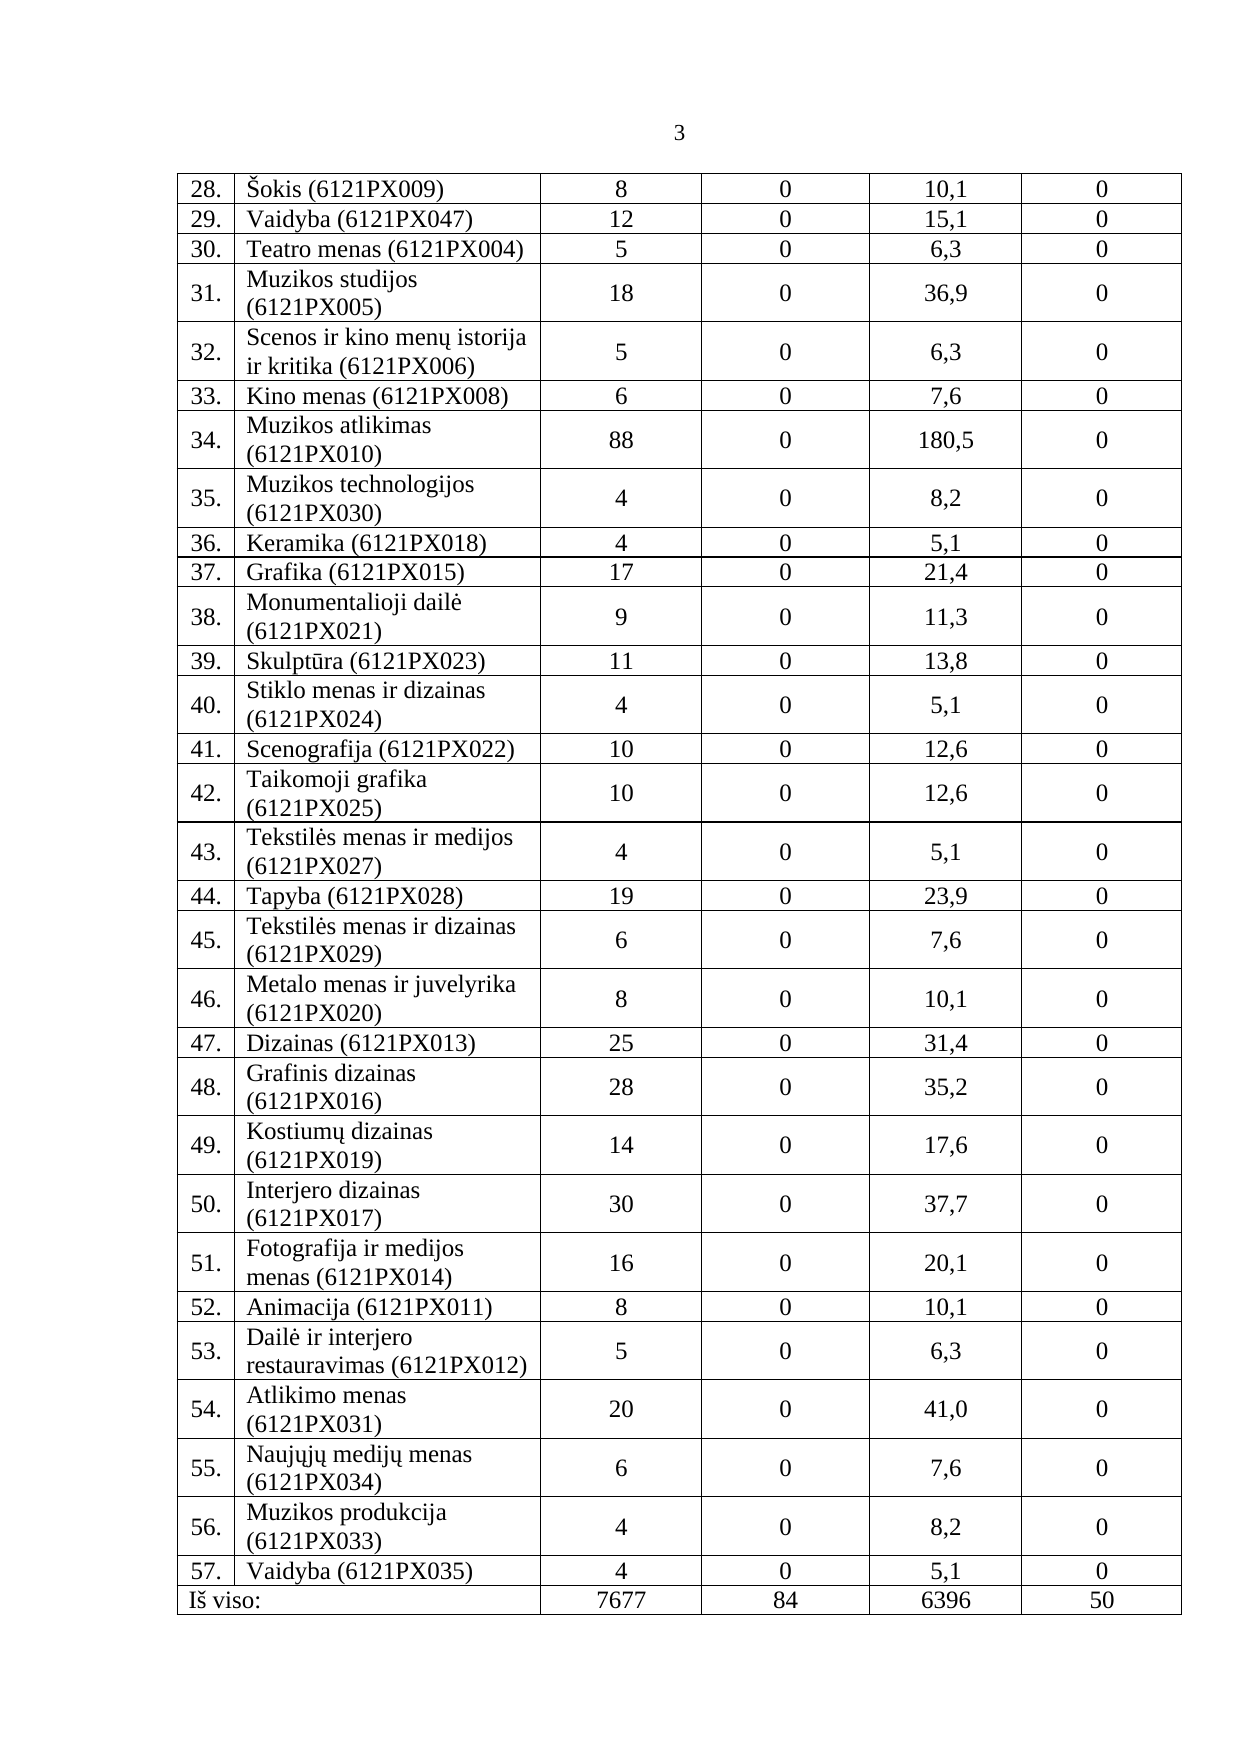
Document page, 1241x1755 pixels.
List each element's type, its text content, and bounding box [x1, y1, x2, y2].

table_cell 0 [1022, 881, 1181, 910]
table_cell 0 [702, 1175, 869, 1232]
table_cell 51. [178, 1233, 234, 1291]
table_cell Monumentalioji dailė (6121PX021) [235, 587, 540, 645]
table_cell 35. [178, 469, 234, 527]
table_cell 37,7 [870, 1175, 1021, 1232]
table_cell 43. [178, 823, 234, 880]
table_cell Fotografija ir medijos menas (6121PX014) [235, 1233, 540, 1291]
table_cell 0 [702, 234, 869, 263]
table_cell 0 [1022, 381, 1181, 409]
table_cell 0 [1022, 469, 1181, 527]
table_cell Muzikos atlikimas (6121PX010) [235, 411, 540, 468]
table_cell 4 [541, 528, 701, 556]
table_cell 49. [178, 1116, 234, 1174]
table_cell 4 [541, 1556, 701, 1584]
table_cell 0 [1022, 1116, 1181, 1174]
table_cell Taikomoji grafika (6121PX025) [235, 764, 540, 821]
table_cell 12,6 [870, 734, 1021, 763]
table_cell 6,3 [870, 322, 1021, 380]
table_cell 57. [178, 1556, 234, 1584]
table_cell Dailė ir interjero restauravimas (6121PX012) [235, 1322, 540, 1379]
table_cell 5 [541, 322, 701, 380]
table_cell 21,4 [870, 558, 1021, 586]
table_cell Tapyba (6121PX028) [235, 881, 540, 910]
table_cell 0 [702, 587, 869, 645]
table_cell Teatro menas (6121PX004) [235, 234, 540, 263]
table_cell 0 [1022, 1380, 1181, 1438]
table_cell 6 [541, 1439, 701, 1496]
table_cell 13,8 [870, 646, 1021, 674]
table_cell Scenos ir kino menų istorija ir kritika (6121PX006) [235, 322, 540, 380]
table_cell 0 [702, 1116, 869, 1174]
table_cell 0 [1022, 1292, 1181, 1321]
table_cell 0 [1022, 204, 1181, 233]
table_cell 11 [541, 646, 701, 674]
table_cell 0 [1022, 1058, 1181, 1115]
table_cell 0 [702, 1233, 869, 1291]
table_cell 5 [541, 1322, 701, 1379]
table_cell 17 [541, 558, 701, 586]
table_cell 4 [541, 1497, 701, 1555]
table_cell 10,1 [870, 1292, 1021, 1321]
table_cell 35,2 [870, 1058, 1021, 1115]
table_cell Dizainas (6121PX013) [235, 1028, 540, 1057]
table_cell 4 [541, 823, 701, 880]
table_cell 56. [178, 1497, 234, 1555]
table_cell 53. [178, 1322, 234, 1379]
table_cell 38. [178, 587, 234, 645]
table_cell 0 [1022, 174, 1181, 203]
table_cell 0 [1022, 322, 1181, 380]
table_cell 28 [541, 1058, 701, 1115]
table_cell 0 [702, 734, 869, 763]
table_cell 0 [1022, 1028, 1181, 1057]
table_cell 0 [702, 881, 869, 910]
table_cell Muzikos technologijos (6121PX030) [235, 469, 540, 527]
table_cell 16 [541, 1233, 701, 1291]
table_cell 0 [702, 381, 869, 409]
table_cell 6 [541, 381, 701, 409]
table_cell 12,6 [870, 764, 1021, 821]
table_cell 0 [1022, 234, 1181, 263]
table_cell 0 [702, 1058, 869, 1115]
table_cell 0 [1022, 676, 1181, 733]
table_cell Skulptūra (6121PX023) [235, 646, 540, 674]
table_cell 5,1 [870, 528, 1021, 556]
table_cell 8 [541, 1292, 701, 1321]
table_cell 0 [702, 969, 869, 1027]
table_cell 0 [702, 558, 869, 586]
table_cell 30. [178, 234, 234, 263]
table_cell 17,6 [870, 1116, 1021, 1174]
table_cell Grafika (6121PX015) [235, 558, 540, 586]
table_cell 8 [541, 969, 701, 1027]
table_cell 0 [702, 911, 869, 968]
table_cell 31,4 [870, 1028, 1021, 1057]
table_cell 7,6 [870, 381, 1021, 409]
table_cell 0 [702, 1292, 869, 1321]
table_cell 0 [1022, 558, 1181, 586]
table_cell 7,6 [870, 911, 1021, 968]
table_cell 0 [702, 1497, 869, 1555]
table_cell 0 [702, 646, 869, 674]
table_cell 0 [702, 174, 869, 203]
table_cell Keramika (6121PX018) [235, 528, 540, 556]
table_cell 0 [702, 264, 869, 321]
table_cell 0 [702, 1028, 869, 1057]
table_cell 44. [178, 881, 234, 910]
table_cell 30 [541, 1175, 701, 1232]
table_cell 45. [178, 911, 234, 968]
table_cell 48. [178, 1058, 234, 1115]
table_cell 50. [178, 1175, 234, 1232]
table_cell 54. [178, 1380, 234, 1438]
table_cell 6,3 [870, 1322, 1021, 1379]
table_cell 37. [178, 558, 234, 586]
table_cell 8,2 [870, 1497, 1021, 1555]
table_cell 0 [702, 1380, 869, 1438]
table_cell Interjero dizainas (6121PX017) [235, 1175, 540, 1232]
table_cell Naujųjų medijų menas (6121PX034) [235, 1439, 540, 1496]
table_cell 36. [178, 528, 234, 556]
table_cell 0 [1022, 764, 1181, 821]
table_cell Muzikos studijos (6121PX005) [235, 264, 540, 321]
table_cell 12 [541, 204, 701, 233]
table_cell 41. [178, 734, 234, 763]
table_cell 4 [541, 676, 701, 733]
table_cell 0 [1022, 734, 1181, 763]
table_cell 0 [1022, 1439, 1181, 1496]
table_cell 5,1 [870, 676, 1021, 733]
table_cell 0 [702, 764, 869, 821]
table_cell 0 [1022, 911, 1181, 968]
table_cell 0 [1022, 1497, 1181, 1555]
table_cell 6 [541, 911, 701, 968]
table_cell 0 [702, 1322, 869, 1379]
table_cell 29. [178, 204, 234, 233]
table_cell 23,9 [870, 881, 1021, 910]
table_cell 19 [541, 881, 701, 910]
table_cell Scenografija (6121PX022) [235, 734, 540, 763]
table_cell 180,5 [870, 411, 1021, 468]
table_cell 5 [541, 234, 701, 263]
table_cell 8 [541, 174, 701, 203]
table_cell 0 [702, 204, 869, 233]
table_cell 40. [178, 676, 234, 733]
table_cell 84 [702, 1586, 869, 1614]
table_cell 20,1 [870, 1233, 1021, 1291]
table_cell 10 [541, 764, 701, 821]
table_cell 15,1 [870, 204, 1021, 233]
table_cell 46. [178, 969, 234, 1027]
table_cell 50 [1022, 1586, 1181, 1614]
table_cell 6396 [870, 1586, 1021, 1614]
table_cell 0 [702, 823, 869, 880]
table_cell 9 [541, 587, 701, 645]
table_cell 0 [1022, 411, 1181, 468]
table_cell 88 [541, 411, 701, 468]
table_cell 0 [1022, 1175, 1181, 1232]
table_cell 32. [178, 322, 234, 380]
table_cell 0 [1022, 969, 1181, 1027]
table_cell 4 [541, 469, 701, 527]
table_cell 47. [178, 1028, 234, 1057]
table_cell 0 [1022, 1556, 1181, 1584]
table_cell 7,6 [870, 1439, 1021, 1496]
table_cell 52. [178, 1292, 234, 1321]
table_cell 10 [541, 734, 701, 763]
table_cell 11,3 [870, 587, 1021, 645]
table_cell Vaidyba (6121PX047) [235, 204, 540, 233]
table_cell 0 [1022, 528, 1181, 556]
table_cell Kino menas (6121PX008) [235, 381, 540, 409]
table_cell Kostiumų dizainas (6121PX019) [235, 1116, 540, 1174]
table_cell 20 [541, 1380, 701, 1438]
table_cell 0 [702, 1439, 869, 1496]
table_cell 0 [702, 676, 869, 733]
table_cell Šokis (6121PX009) [235, 174, 540, 203]
table_cell Iš viso: [178, 1586, 540, 1614]
table_cell Muzikos produkcija (6121PX033) [235, 1497, 540, 1555]
table_cell 0 [1022, 646, 1181, 674]
table_cell 31. [178, 264, 234, 321]
table_cell 25 [541, 1028, 701, 1057]
table_cell 6,3 [870, 234, 1021, 263]
table_cell 0 [702, 469, 869, 527]
table_cell Grafinis dizainas (6121PX016) [235, 1058, 540, 1115]
table_cell 0 [1022, 1233, 1181, 1291]
table_cell Stiklo menas ir dizainas (6121PX024) [235, 676, 540, 733]
table_cell 0 [702, 322, 869, 380]
table_cell 28. [178, 174, 234, 203]
table_cell 0 [1022, 587, 1181, 645]
table_cell 34. [178, 411, 234, 468]
table_cell 55. [178, 1439, 234, 1496]
table_cell Tekstilės menas ir medijos (6121PX027) [235, 823, 540, 880]
table_cell 42. [178, 764, 234, 821]
table_cell 7677 [541, 1586, 701, 1614]
table_cell 33. [178, 381, 234, 409]
table_cell Vaidyba (6121PX035) [235, 1556, 540, 1584]
table_cell Tekstilės menas ir dizainas (6121PX029) [235, 911, 540, 968]
table_cell 10,1 [870, 174, 1021, 203]
table_cell 0 [702, 411, 869, 468]
table_cell 36,9 [870, 264, 1021, 321]
table_cell 41,0 [870, 1380, 1021, 1438]
table_cell 39. [178, 646, 234, 674]
table_cell Atlikimo menas (6121PX031) [235, 1380, 540, 1438]
table_cell 8,2 [870, 469, 1021, 527]
table_cell 0 [1022, 264, 1181, 321]
table_cell Metalo menas ir juvelyrika (6121PX020) [235, 969, 540, 1027]
table_cell 10,1 [870, 969, 1021, 1027]
table_cell 0 [702, 1556, 869, 1584]
table_cell 5,1 [870, 1556, 1021, 1584]
table_cell 0 [1022, 823, 1181, 880]
table_cell 14 [541, 1116, 701, 1174]
table_cell Animacija (6121PX011) [235, 1292, 540, 1321]
table_cell 18 [541, 264, 701, 321]
table_cell 0 [1022, 1322, 1181, 1379]
table_cell 0 [702, 528, 869, 556]
table_cell 5,1 [870, 823, 1021, 880]
